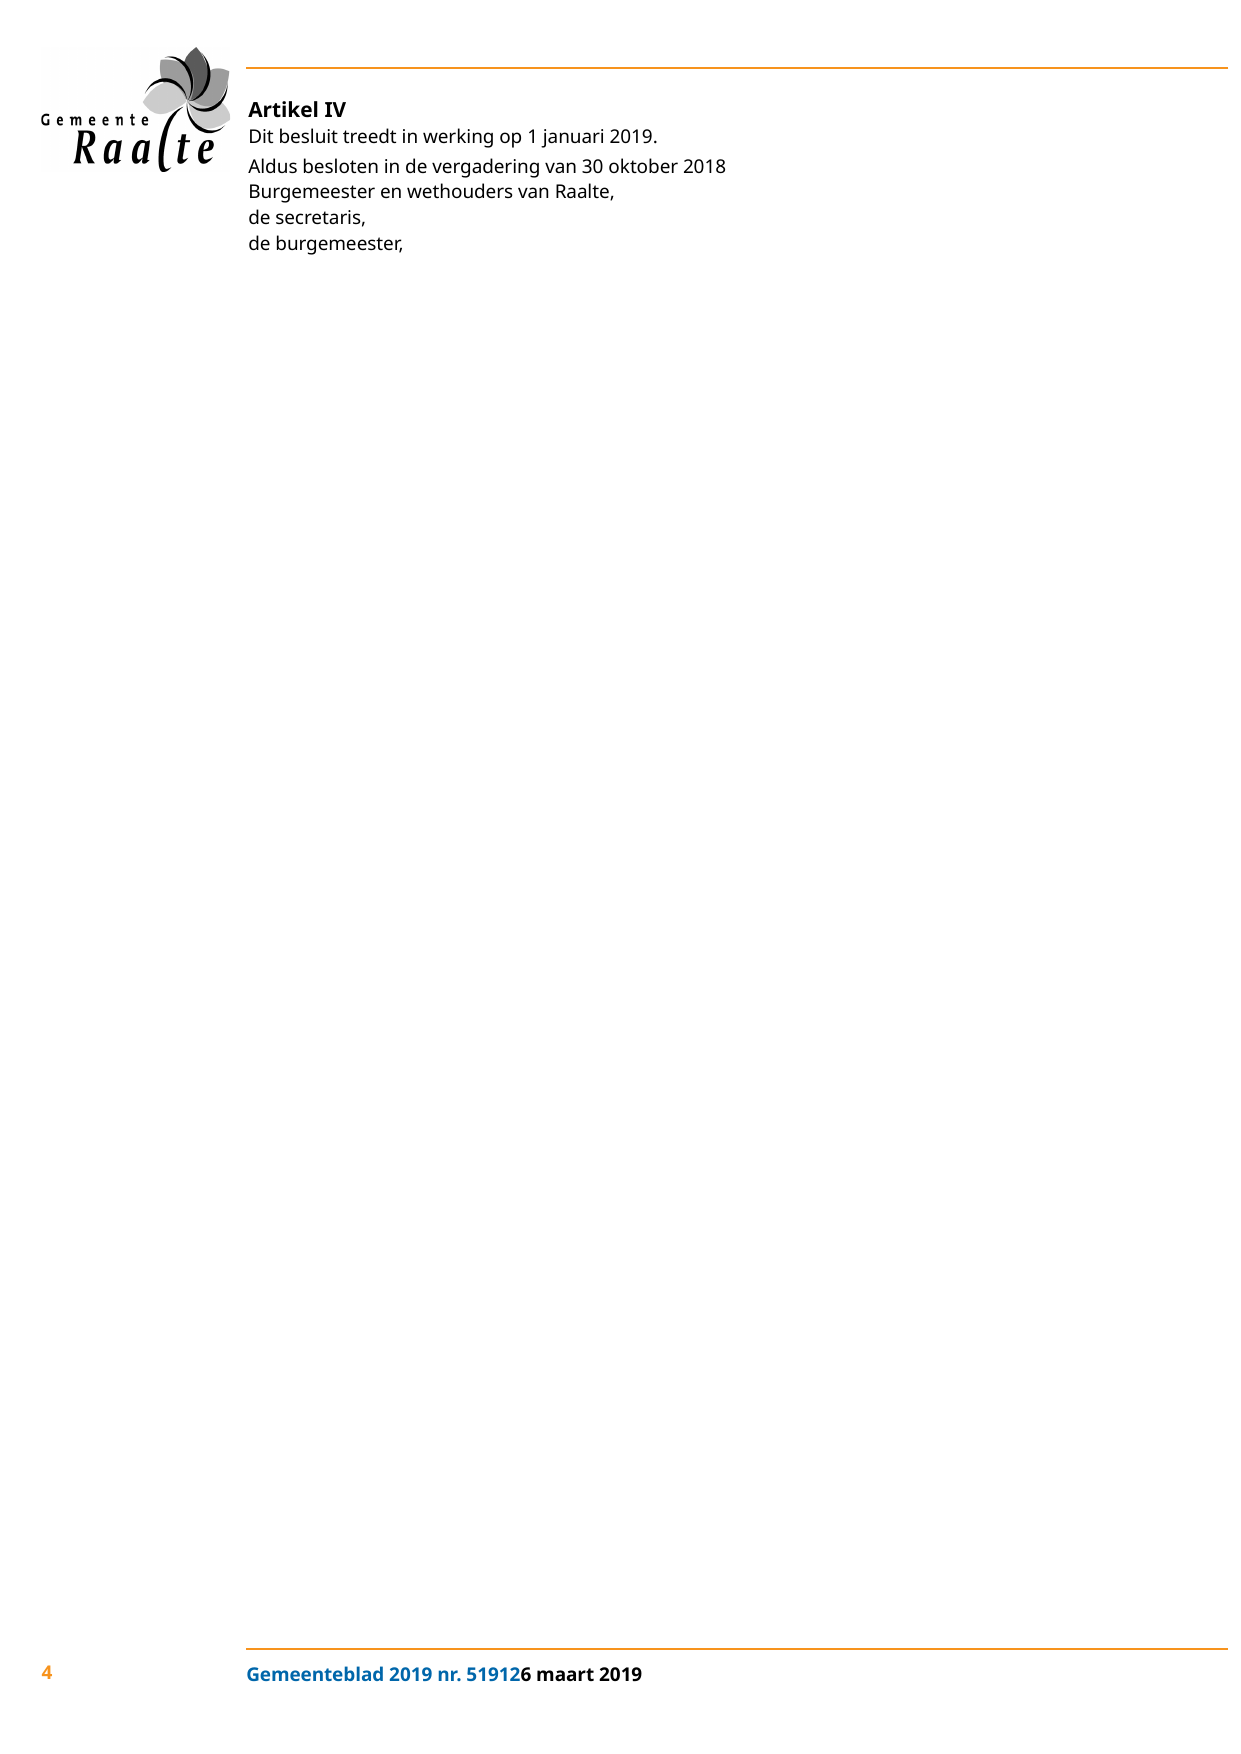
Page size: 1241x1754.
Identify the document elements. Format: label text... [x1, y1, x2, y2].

text Artikel IV [248, 95, 1152, 123]
picture [41, 47, 231, 172]
text de secretaris, [248, 204, 1152, 230]
text Burgemeester en wethouders van Raalte, [248, 178, 1152, 204]
text de burgemeester, [248, 230, 1152, 256]
text Dit besluit treedt in werking op 1 januari 2019. [248, 123, 1152, 149]
text Aldus besloten in de vergadering van 30 oktober 2018 [248, 153, 1152, 178]
